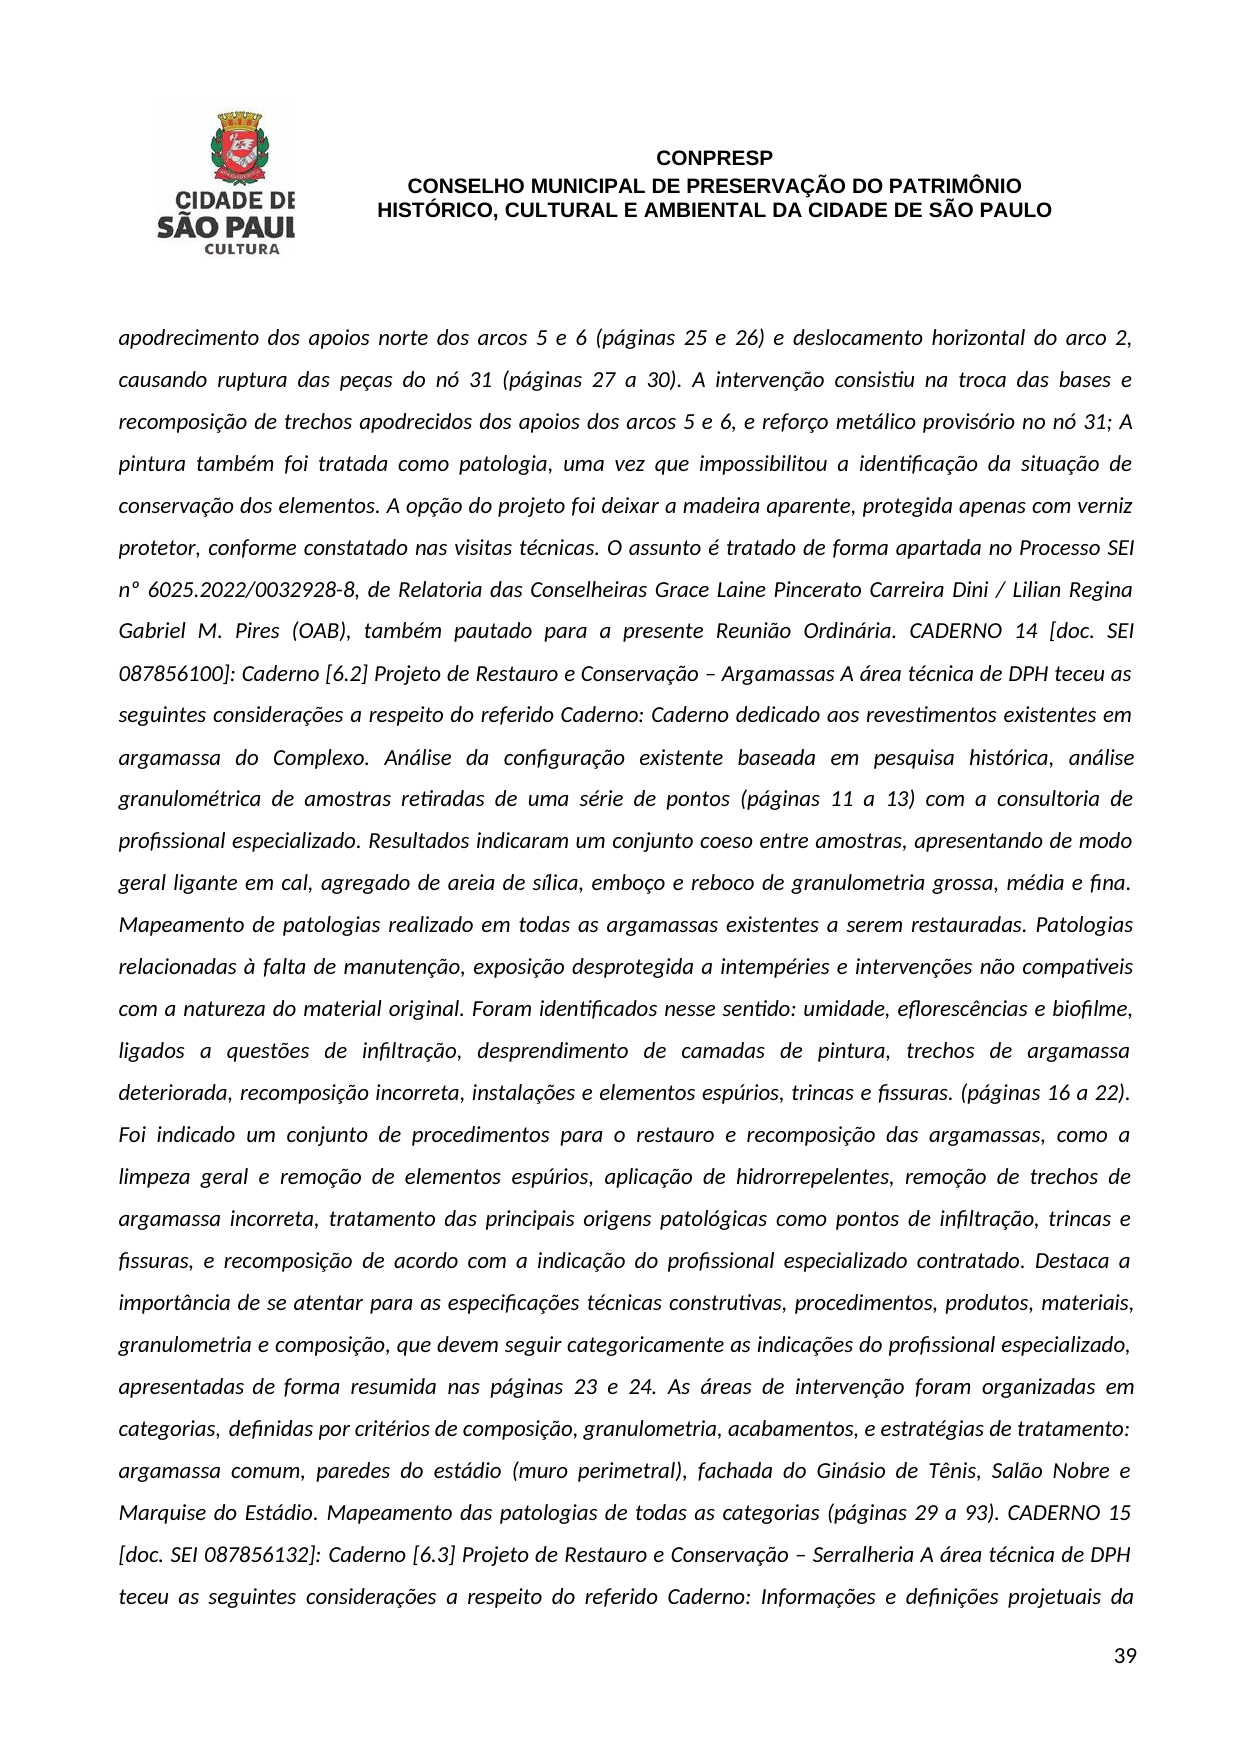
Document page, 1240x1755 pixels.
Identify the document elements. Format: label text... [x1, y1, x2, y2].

text apodrecimento dos apoios norte dos arcos 5 e 6 (páginas 25 e 26) e deslocamento horizontal do arco 2, causando ruptura das peças do nó 31 (páginas 27 a 30). A intervenção consistiu na troca das bases e recomposição de trechos apodrecidos dos apoios dos arcos 5 e 6, e reforço metálico provisório no nó 31; A pintura também foi tratada como patologia, uma vez que impossibilitou a identiﬁcação da situação de conservação dos elementos. A opção do projeto foi deixar a madeira aparente, protegida apenas com verniz protetor, conforme constatado nas visitas técnicas. O assunto é tratado de forma apartada no Processo SEI nº 6025.2022/0032928-8, de Relatoria das Conselheiras Grace Laine Pincerato Carreira Dini / Lilian Regina Gabriel M. Pires (OAB), também pautado para a presente Reunião Ordinária. CADERNO 14 [doc. SEI 087856100]: Caderno [6.2] Projeto de Restauro e Conservação – Argamassas A área técnica de DPH teceu as seguintes considerações a respeito do referido Caderno: Caderno dedicado aos revestimentos existentes em argamassa do Complexo. Análise da conﬁguração existente baseada em pesquisa histórica, análise granulométrica de amostras retiradas de uma série de pontos (páginas 11 a 13) com a consultoria de proﬁssional especializado. Resultados indicaram um conjunto coeso entre amostras, apresentando de modo geral ligante em cal, agregado de areia de sílica, emboço e reboco de granulometria grossa, média e ﬁna. Mapeamento de patologias realizado em todas as argamassas existentes a serem restauradas. Patologias relacionadas à falta de manutenção, exposição desprotegida a intempéries e intervenções não compativeis com a natureza do material original. Foram identiﬁcados nesse sentido: umidade, eﬂorescências e bioﬁlme, ligados a questões de inﬁltração, desprendimento de camadas de pintura, trechos de argamassa deteriorada, recomposição incorreta, instalações e elementos espúrios, trincas e ﬁssuras. (páginas 16 a 22). Foi indicado um conjunto de procedimentos para o restauro e recomposição das argamassas, como a limpeza geral e remoção de elementos espúrios, aplicação de hidrorrepelentes, remoção de trechos de argamassa incorreta, tratamento das principais origens patológicas como pontos de inﬁltração, trincas e ﬁssuras, e recomposição de acordo com a indicação do proﬁssional especializado contratado. Destaca a importância de se atentar para as especiﬁcações técnicas construtivas, procedimentos, produtos, materiais, granulometria e composição, que devem seguir categoricamente as indicações do proﬁssional especializado, apresentadas de forma resumida nas páginas 23 e 24. As áreas de intervenção foram organizadas em categorias, deﬁnidas por critérios de composição, granulometria, acabamentos, e estratégias de tratamento: argamassa comum, paredes do estádio (muro perimetral), fachada do Ginásio de Tênis, Salão Nobre e Marquise do Estádio. Mapeamento das patologias de todas as categorias (páginas 29 a 93). CADERNO 15 [doc. SEI 087856132]: Caderno [6.3] Projeto de Restauro e Conservação – Serralheria A área técnica de DPH teceu as seguintes considerações a respeito do referido Caderno: Informações e deﬁnições projetuais da [118, 323, 1134, 1610]
